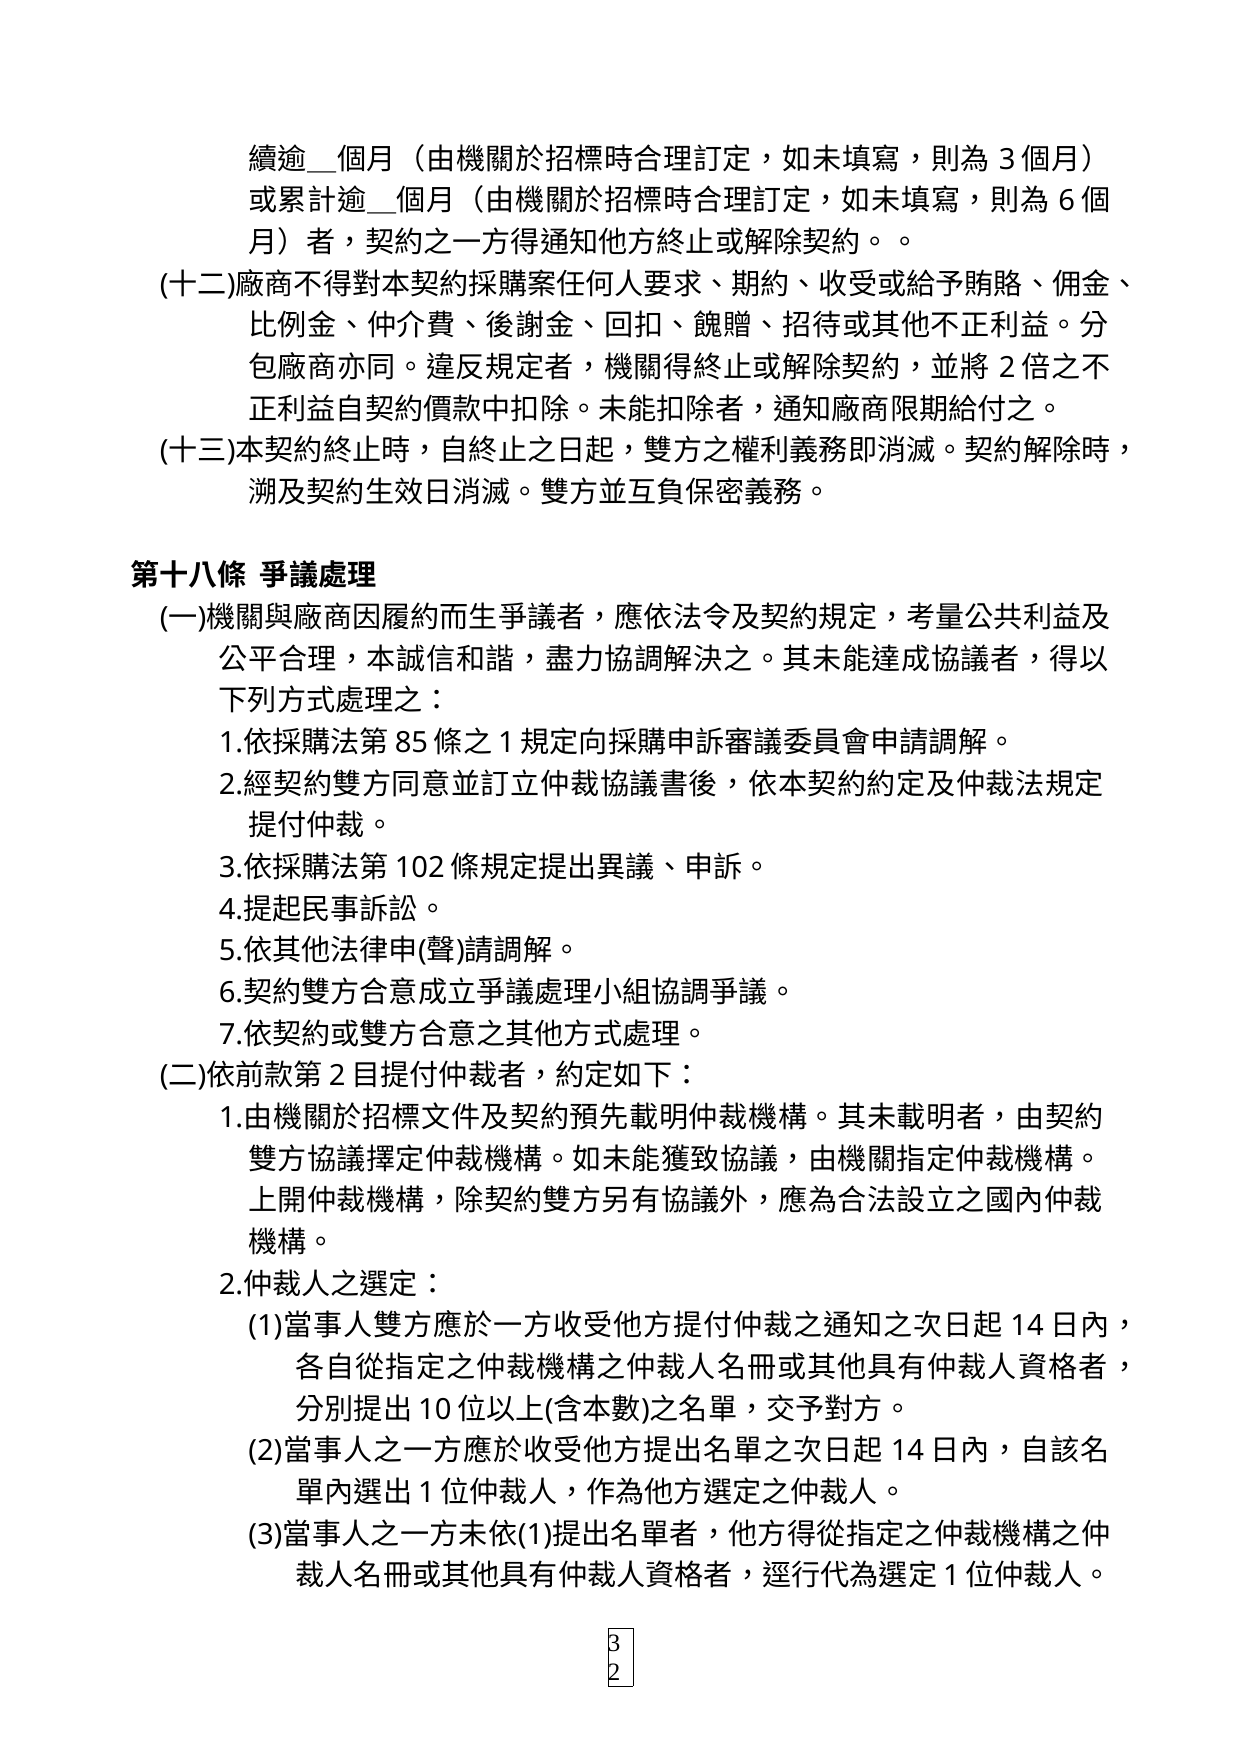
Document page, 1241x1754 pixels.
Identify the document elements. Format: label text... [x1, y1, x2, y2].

text 1.依採購法第85條之1規定向採購申訴審議委員會申請調解。 [218, 719, 1104, 761]
text (十二)廠商不得對本契約採購案任何人要求、期約、收受或給予賄賂、佣金、比例金、仲介費、後謝金、回扣、餽贈、招待或其他不正利益。分包廠商亦同。違反規定者，機關得終止或解除契約，並將2倍之不正利益自契約價款中扣除。未能扣除者，通知廠商限期給付之。 [159, 261, 1110, 427]
text (2)當事人之一方應於收受他方提出名單之次日起14日內，自該名單內選出1位仲裁人，作為他方選定之仲裁人。 [248, 1427, 1110, 1511]
text (十三)本契約終止時，自終止之日起，雙方之權利義務即消滅。契約解除時，溯及契約生效日消滅。雙方並互負保密義務。 [159, 427, 1110, 511]
text 2.仲裁人之選定： [218, 1261, 1104, 1302]
text 5.依其他法律申(聲)請調解。 [218, 927, 1104, 969]
text 7.依契約或雙方合意之其他方式處理。 [218, 1011, 1104, 1052]
text 3.依採購法第102條規定提出異議、申訴。 [218, 844, 1104, 886]
text (二)依前款第2目提付仲裁者，約定如下： [159, 1052, 1110, 1094]
text 續逾＿個月（由機關於招標時合理訂定，如未填寫，則為3個月）或累計逾＿個月（由機關於招標時合理訂定，如未填寫，則為6個月）者，契約之一方得通知他方終止或解除契約。。 [159, 136, 1110, 261]
text 2.經契約雙方同意並訂立仲裁協議書後，依本契約約定及仲裁法規定提付仲裁。 [218, 761, 1104, 844]
text (3)當事人之一方未依(1)提出名單者，他方得從指定之仲裁機構之仲裁人名冊或其他具有仲裁人資格者，逕行代為選定1位仲裁人。 [248, 1511, 1110, 1594]
text 第十八條 爭議處理 [130, 552, 1110, 594]
text 4.提起民事訴訟。 [218, 886, 1104, 927]
text (一)機關與廠商因履約而生爭議者，應依法令及契約規定，考量公共利益及公平合理，本誠信和諧，盡力協調解決之。其未能達成協議者，得以下列方式處理之： [159, 594, 1110, 719]
text 6.契約雙方合意成立爭議處理小組協調爭議。 [218, 969, 1104, 1011]
text (1)當事人雙方應於一方收受他方提付仲裁之通知之次日起14日內，各自從指定之仲裁機構之仲裁人名冊或其他具有仲裁人資格者，分別提出10位以上(含本數)之名單，交予對方。 [248, 1302, 1110, 1427]
text 1.由機關於招標文件及契約預先載明仲裁機構。其未載明者，由契約雙方協議擇定仲裁機構。如未能獲致協議，由機關指定仲裁機構。上開仲裁機構，除契約雙方另有協議外，應為合法設立之國內仲裁機構。 [218, 1094, 1104, 1261]
